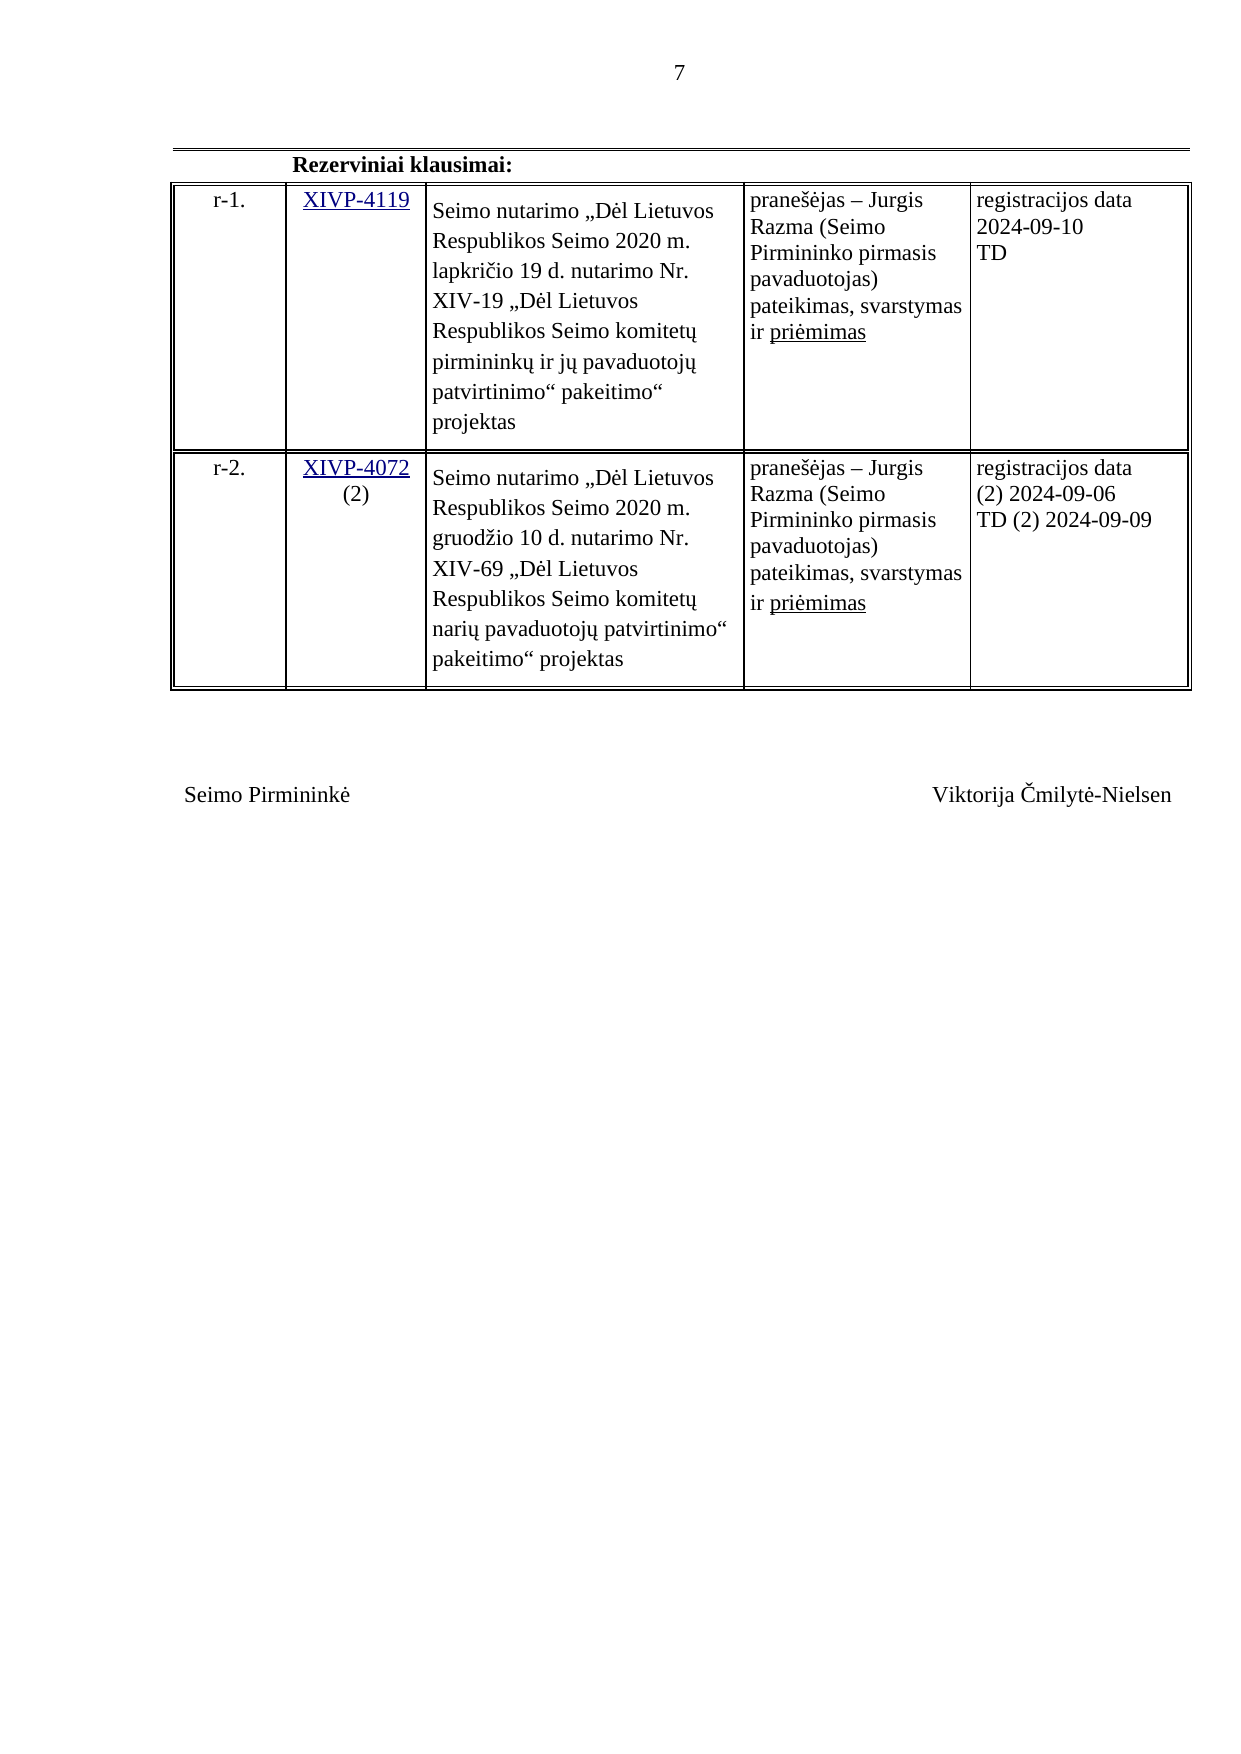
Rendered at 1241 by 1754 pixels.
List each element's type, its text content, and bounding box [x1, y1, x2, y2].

table_cell [503, 691, 870, 813]
table_cell XIVP-4119 [287, 186, 425, 449]
table_cell pranešėjas – Jurgis Razma (Seimo Pirmininko pirmasis pavaduotojas) pateikimas, svarstymas ir priėmimas [745, 454, 970, 686]
table_header Rezerviniai klausimai: [286, 151, 744, 182]
table_cell r-2. [175, 454, 285, 686]
table_header [1190, 148, 1240, 182]
table_cell registracijos data (2) 2024-09-06 TD (2) 2024-09-09 [971, 454, 1187, 686]
table_cell [1192, 449, 1240, 686]
table_header [173, 151, 286, 182]
table_cell Viktorija Čmilytė-Nielsen [870, 686, 1240, 813]
table_cell pranešėjas – Jurgis Razma (Seimo Pirmininko pirmasis pavaduotojas) pateikimas, svarstymas ir priėmimas [745, 186, 970, 449]
table_cell [1192, 182, 1240, 449]
table_cell Seimo nutarimo „Dėl Lietuvos Respublikos Seimo 2020 m. gruodžio 10 d. nutarimo Nr. XIV-69 „Dėl Lietuvos Respublikos Seimo komitetų narių pavaduotojų patvirtinimo“ pakeitimo“ projektas [427, 454, 743, 686]
table_header [971, 151, 1190, 182]
table_cell Seimo nutarimo „Dėl Lietuvos Respublikos Seimo 2020 m. lapkričio 19 d. nutarimo Nr. XIV-19 „Dėl Lietuvos Respublikos Seimo komitetų pirmininkų ir jų pavaduotojų patvirtinimo“ pakeitimo“ projektas [427, 186, 743, 449]
table_cell r-1. [175, 186, 285, 449]
table_cell registracijos data 2024-09-10 TD [971, 186, 1187, 449]
table_cell XIVP-4072 (2) [287, 454, 425, 686]
table_header [744, 151, 971, 182]
table_cell Seimo Pirmininkė [173, 691, 502, 813]
